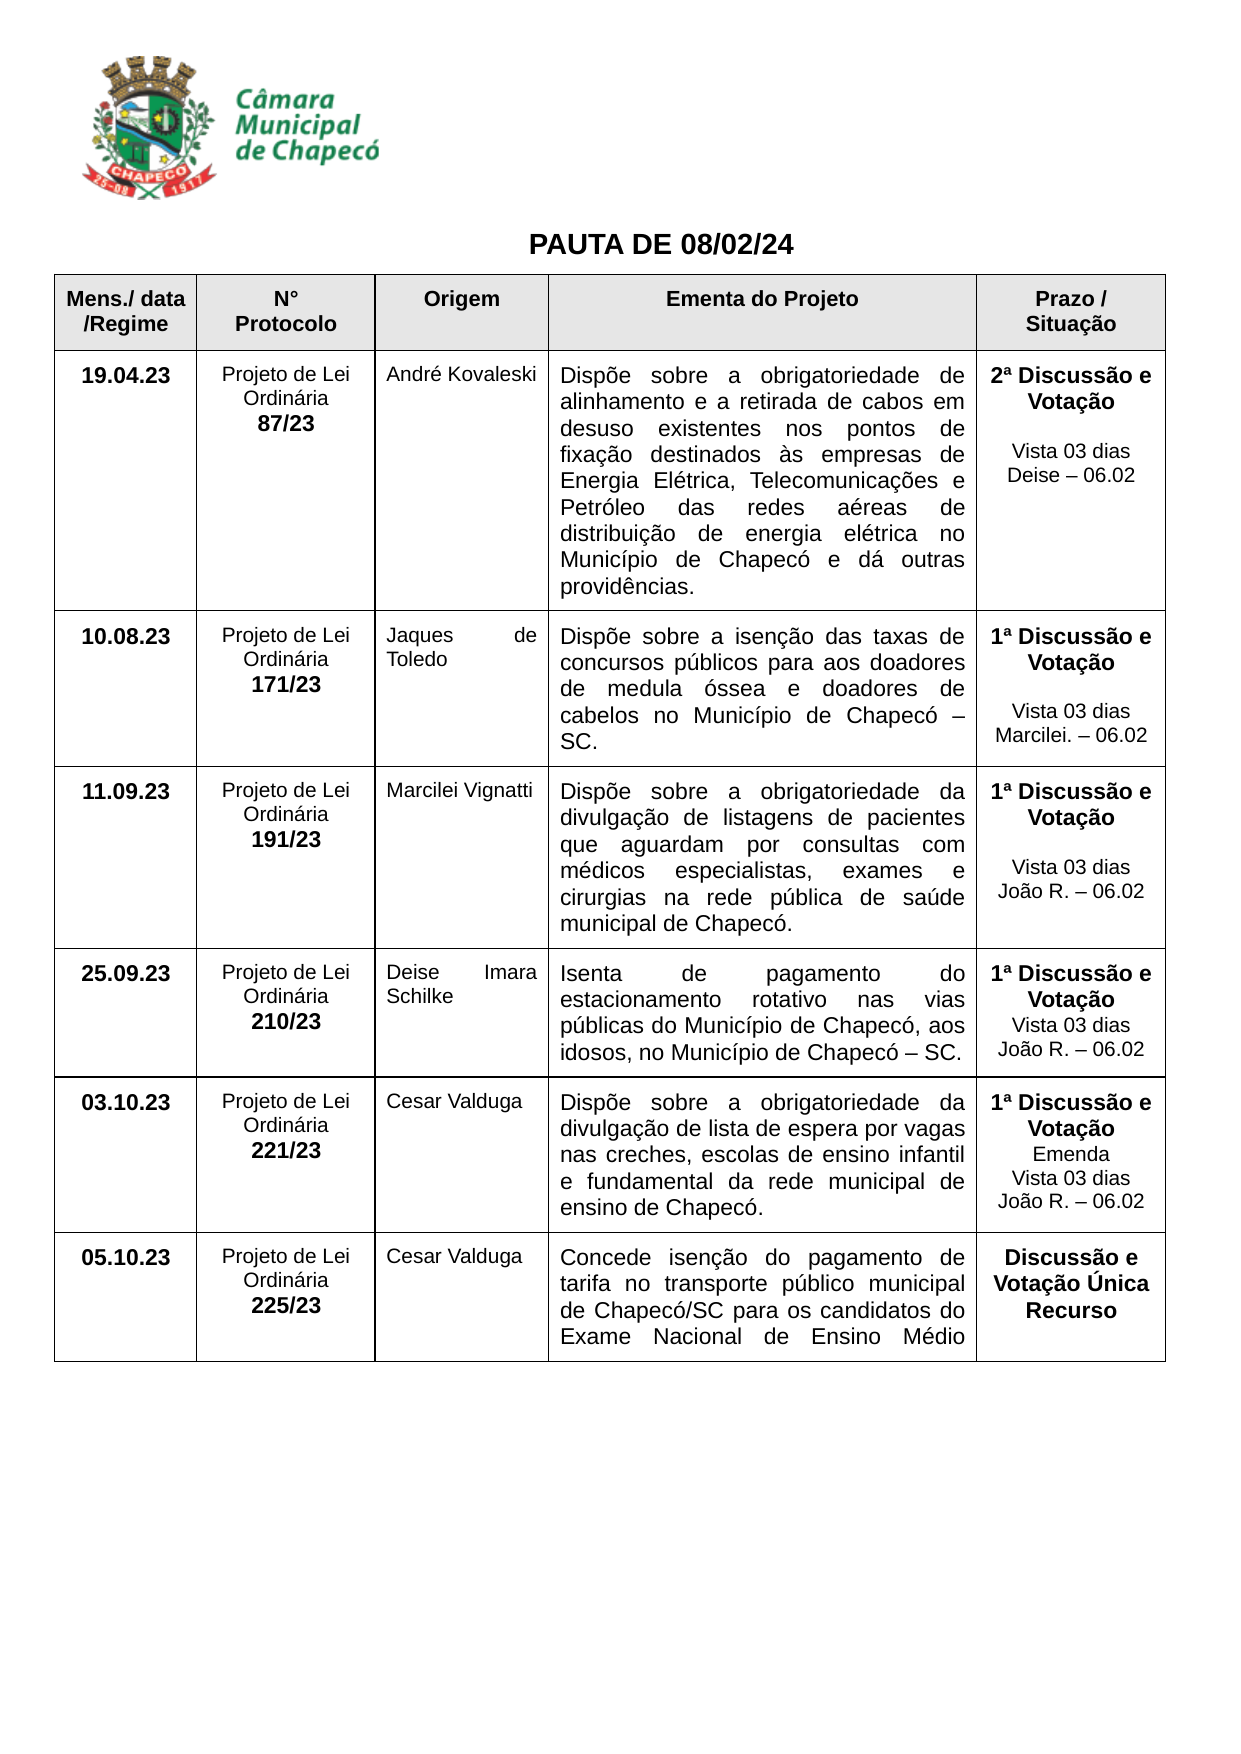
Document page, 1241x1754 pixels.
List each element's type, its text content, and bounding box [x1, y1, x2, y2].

table_header Prazo / Situação [977, 275, 1165, 350]
table_cell 19.04.23 [55, 351, 196, 610]
table_header N° Protocolo [197, 275, 374, 350]
subtitle PAUTA DE 08/02/24 [178, 227, 1145, 261]
table_cell Isenta de pagamento do estacionamento rotativo nas vias públicas do Município de Chapecó, aos idosos, no Município de Chapecó – SC. [549, 949, 976, 1076]
table_cell Projeto de Lei Ordinária 87/23 [197, 351, 374, 610]
table_cell 10.08.23 [55, 611, 196, 766]
table_cell 1ª Discussão e Votação Vista 03 dias João R. – 06.02 [977, 949, 1165, 1076]
table_cell Deise Imara Schilke [376, 949, 548, 1076]
table_cell Dispõe sobre a obrigatoriedade da divulgação de listagens de pacientes que aguardam por consultas com médicos especialistas, exames e cirurgias na rede pública de saúde municipal de Chapecó. [549, 767, 976, 947]
table_header Ementa do Projeto [549, 275, 976, 350]
table_cell Projeto de Lei Ordinária 221/23 [197, 1078, 374, 1232]
table_cell 1ª Discussão e Votação Emenda Vista 03 dias João R. – 06.02 [977, 1078, 1165, 1232]
table_cell Projeto de Lei Ordinária 210/23 [197, 949, 374, 1076]
table_header Origem [376, 275, 548, 350]
picture [81, 56, 379, 200]
table_cell 1ª Discussão e Votação Vista 03 dias João R. – 06.02 [977, 767, 1165, 947]
table_cell Dispõe sobre a obrigatoriedade de alinhamento e a retirada de cabos em desuso existentes nos pontos de fixação destinados às empresas de Energia Elétrica, Telecomunicações e Petróleo das redes aéreas de distribuição de energia elétrica no Município de Chapecó e dá outras providências. [549, 351, 976, 610]
table_cell Projeto de Lei Ordinária 171/23 [197, 611, 374, 766]
table_header Mens./ data /Regime [55, 275, 196, 350]
table_cell 1ª Discussão e Votação Vista 03 dias Marcilei. – 06.02 [977, 611, 1165, 766]
table_cell Projeto de Lei Ordinária 191/23 [197, 767, 374, 947]
table_cell 03.10.23 [55, 1078, 196, 1232]
table_cell Concede isenção do pagamento de tarifa no transporte público municipal de Chapecó/SC para os candidatos do Exame Nacional de Ensino Médio [549, 1233, 976, 1361]
table_cell Cesar Valduga [376, 1233, 548, 1361]
table_cell Jaques de Toledo [376, 611, 548, 766]
table_cell 05.10.23 [55, 1233, 196, 1361]
table_cell Dispõe sobre a obrigatoriedade da divulgação de lista de espera por vagas nas creches, escolas de ensino infantil e fundamental da rede municipal de ensino de Chapecó. [549, 1078, 976, 1232]
table_cell Projeto de Lei Ordinária 225/23 [197, 1233, 374, 1361]
table_cell André Kovaleski [376, 351, 548, 610]
table_cell 11.09.23 [55, 767, 196, 947]
table_cell Discussão e Votação Única Recurso [977, 1233, 1165, 1361]
table_cell 25.09.23 [55, 949, 196, 1076]
table_cell Cesar Valduga [376, 1078, 548, 1232]
table_cell 2ª Discussão e Votação Vista 03 dias Deise – 06.02 [977, 351, 1165, 610]
table_cell Dispõe sobre a isenção das taxas de concursos públicos para aos doadores de medula óssea e doadores de cabelos no Município de Chapecó – SC. [549, 611, 976, 766]
table_cell Marcilei Vignatti [376, 767, 548, 947]
